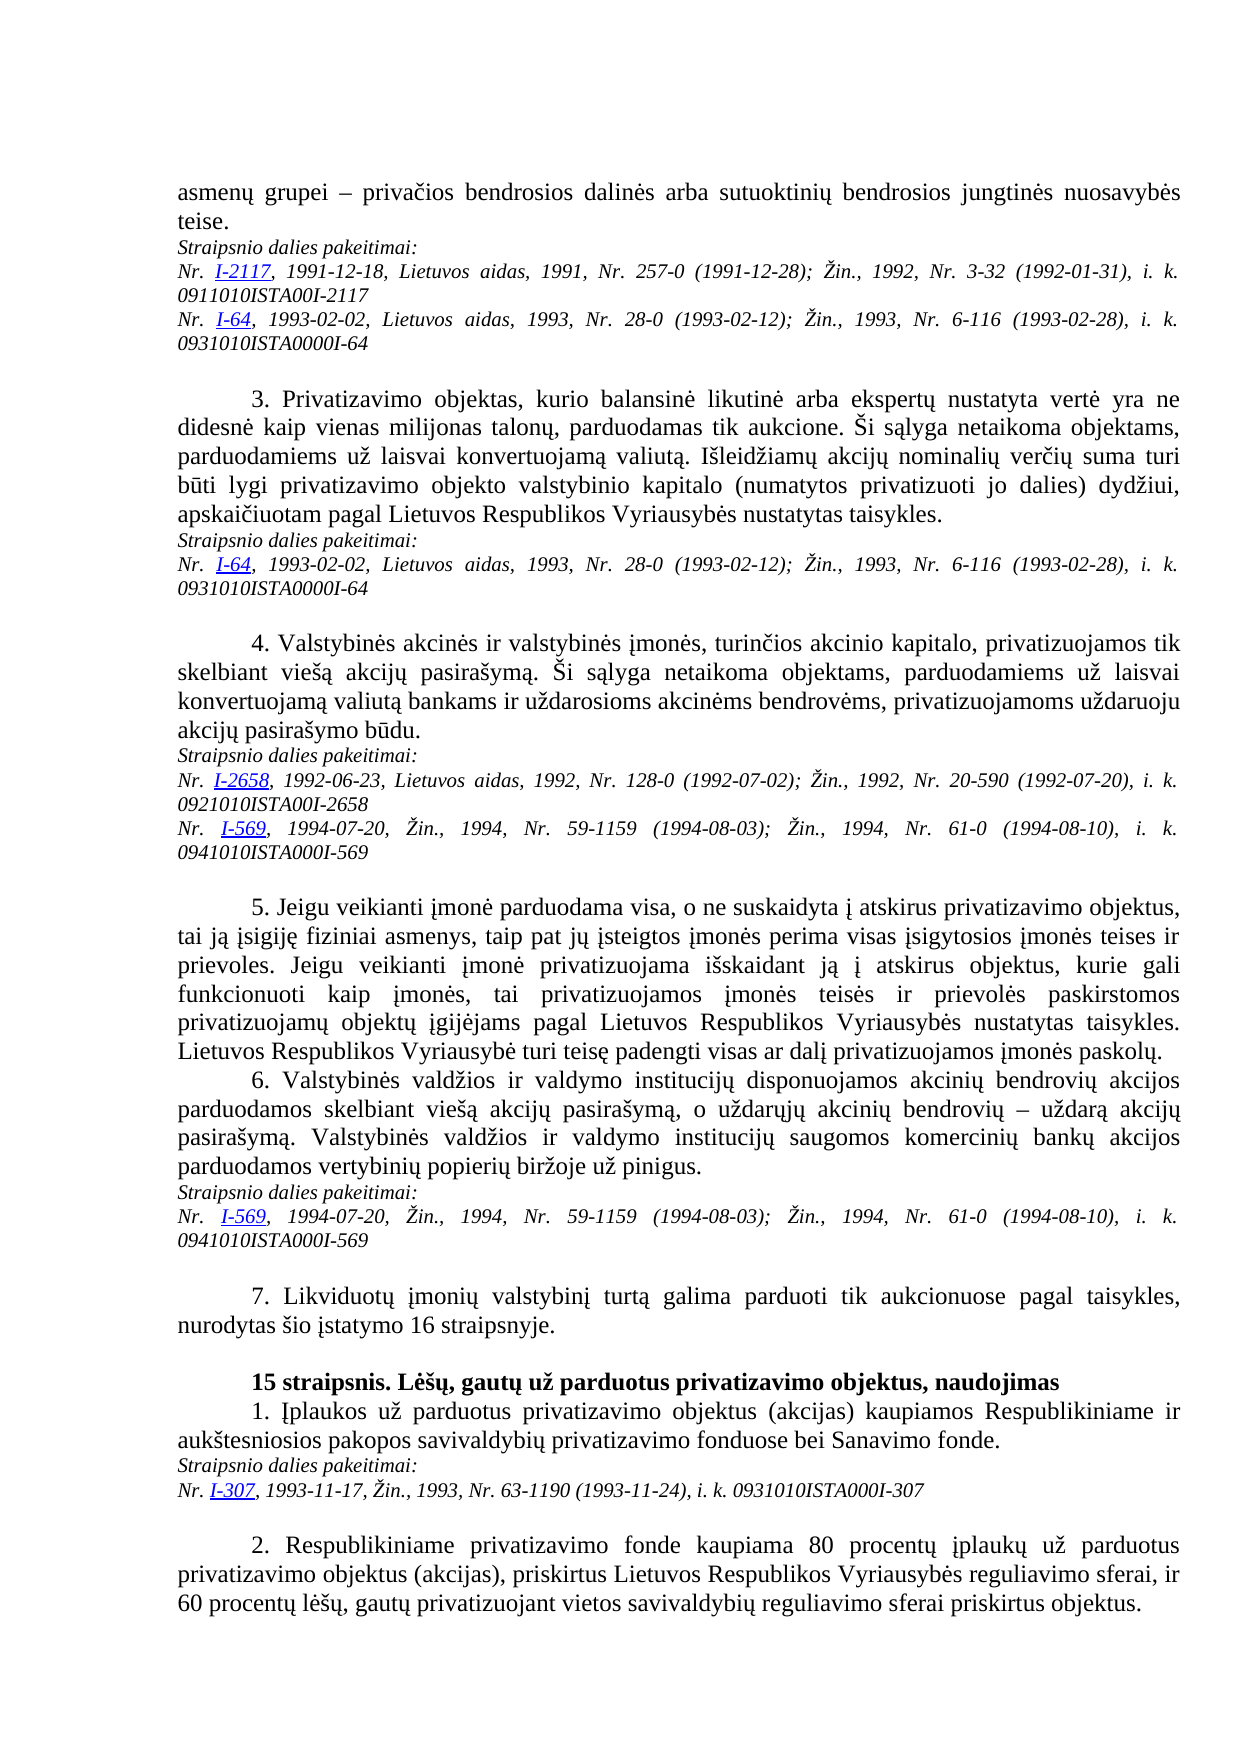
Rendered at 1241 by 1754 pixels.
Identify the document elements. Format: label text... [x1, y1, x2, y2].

text Nr. I-2658, 1992-06-23, Lietuvos aidas, 1992, Nr. 128-0 (1992-07-02); Žin., 1992, Nr. 20-590 (1992-07-20), i. k. 0921010ISTA00I-2658 [177, 767, 1181, 816]
text 1. Įplaukos už parduotus privatizavimo objektus (akcijas) kaupiamos Respublikiniame ir aukštesniosios pakopos savivaldybių privatizavimo fonduose bei Sanavimo fonde. [177, 1396, 1181, 1453]
text Straipsnio dalies pakeitimai: [177, 1453, 1181, 1477]
text Nr. I-569, 1994-07-20, Žin., 1994, Nr. 59-1159 (1994-08-03); Žin., 1994, Nr. 61-0 (1994-08-10), i. k. 0941010ISTA000I-569 [177, 1204, 1181, 1252]
text Straipsnio dalies pakeitimai: [177, 235, 1181, 259]
text Nr. I-64, 1993-02-02, Lietuvos aidas, 1993, Nr. 28-0 (1993-02-12); Žin., 1993, Nr. 6-116 (1993-02-28), i. k. 0931010ISTA0000I-64 [177, 552, 1181, 600]
text Nr. I-2117, 1991-12-18, Lietuvos aidas, 1991, Nr. 257-0 (1991-12-28); Žin., 1992, Nr. 3-32 (1992-01-31), i. k. 0911010ISTA00I-2117 [177, 259, 1181, 307]
text 3. Privatizavimo objektas, kurio balansinė likutinė arba ekspertų nustatyta vertė yra ne didesnė kaip vienas milijonas talonų, parduodamas tik aukcione. Ši sąlyga netaikoma objektams, parduodamiems už laisvai konvertuojamą valiutą. Išleidžiamų akcijų nominalių verčių suma turi būti lygi privatizavimo objekto valstybinio kapitalo (numatytos privatizuoti jo dalies) dydžiui, apskaičiuotam pagal Lietuvos Respublikos Vyriausybės nustatytas taisykles. [177, 384, 1181, 527]
text Nr. I-64, 1993-02-02, Lietuvos aidas, 1993, Nr. 28-0 (1993-02-12); Žin., 1993, Nr. 6-116 (1993-02-28), i. k. 0931010ISTA0000I-64 [177, 307, 1181, 355]
text 15 straipsnis. Lėšų, gautų už parduotus privatizavimo objektus, naudojimas [177, 1367, 1181, 1396]
text Nr. I-569, 1994-07-20, Žin., 1994, Nr. 59-1159 (1994-08-03); Žin., 1994, Nr. 61-0 (1994-08-10), i. k. 0941010ISTA000I-569 [177, 816, 1181, 864]
text 5. Jeigu veikianti įmonė parduodama visa, o ne suskaidyta į atskirus privatizavimo objektus, tai ją įsigiję fiziniai asmenys, taip pat jų įsteigtos įmonės perima visas įsigytosios įmonės teises ir prievoles. Jeigu veikianti įmonė privatizuojama išskaidant ją į atskirus objektus, kurie gali funkcionuoti kaip įmonės, tai privatizuojamos įmonės teisės ir prievolės paskirstomos privatizuojamų objektų įgijėjams pagal Lietuvos Respublikos Vyriausybės nustatytas taisykles. Lietuvos Respublikos Vyriausybė turi teisę padengti visas ar dalį privatizuojamos įmonės paskolų. [177, 892, 1181, 1065]
text asmenų grupei – privačios bendrosios dalinės arba sutuoktinių bendrosios jungtinės nuosavybės teise. [177, 177, 1181, 235]
text 4. Valstybinės akcinės ir valstybinės įmonės, turinčios akcinio kapitalo, privatizuojamos tik skelbiant viešą akcijų pasirašymą. Ši sąlyga netaikoma objektams, parduodamiems už laisvai konvertuojamą valiutą bankams ir uždarosioms akcinėms bendrovėms, privatizuojamoms uždaruoju akcijų pasirašymo būdu. [177, 628, 1181, 743]
text 2. Respublikiniame privatizavimo fonde kaupiama 80 procentų įplaukų už parduotus privatizavimo objektus (akcijas), priskirtus Lietuvos Respublikos Vyriausybės reguliavimo sferai, ir 60 procentų lėšų, gautų privatizuojant vietos savivaldybių reguliavimo sferai priskirtus objektus. [177, 1530, 1181, 1617]
text 7. Likviduotų įmonių valstybinį turtą galima parduoti tik aukcionuose pagal taisykles, nurodytas šio įstatymo 16 straipsnyje. [177, 1281, 1181, 1338]
text 6. Valstybinės valdžios ir valdymo institucijų disponuojamos akcinių bendrovių akcijos parduodamos skelbiant viešą akcijų pasirašymą, o uždarųjų akcinių bendrovių – uždarą akcijų pasirašymą. Valstybinės valdžios ir valdymo institucijų saugomos komercinių bankų akcijos parduodamos vertybinių popierių biržoje už pinigus. [177, 1065, 1181, 1180]
text Nr. I-307, 1993-11-17, Žin., 1993, Nr. 63-1190 (1993-11-24), i. k. 0931010ISTA000I-307 [177, 1477, 1181, 1502]
text Straipsnio dalies pakeitimai: [177, 1180, 1181, 1204]
text Straipsnio dalies pakeitimai: [177, 743, 1181, 767]
text Straipsnio dalies pakeitimai: [177, 527, 1181, 552]
